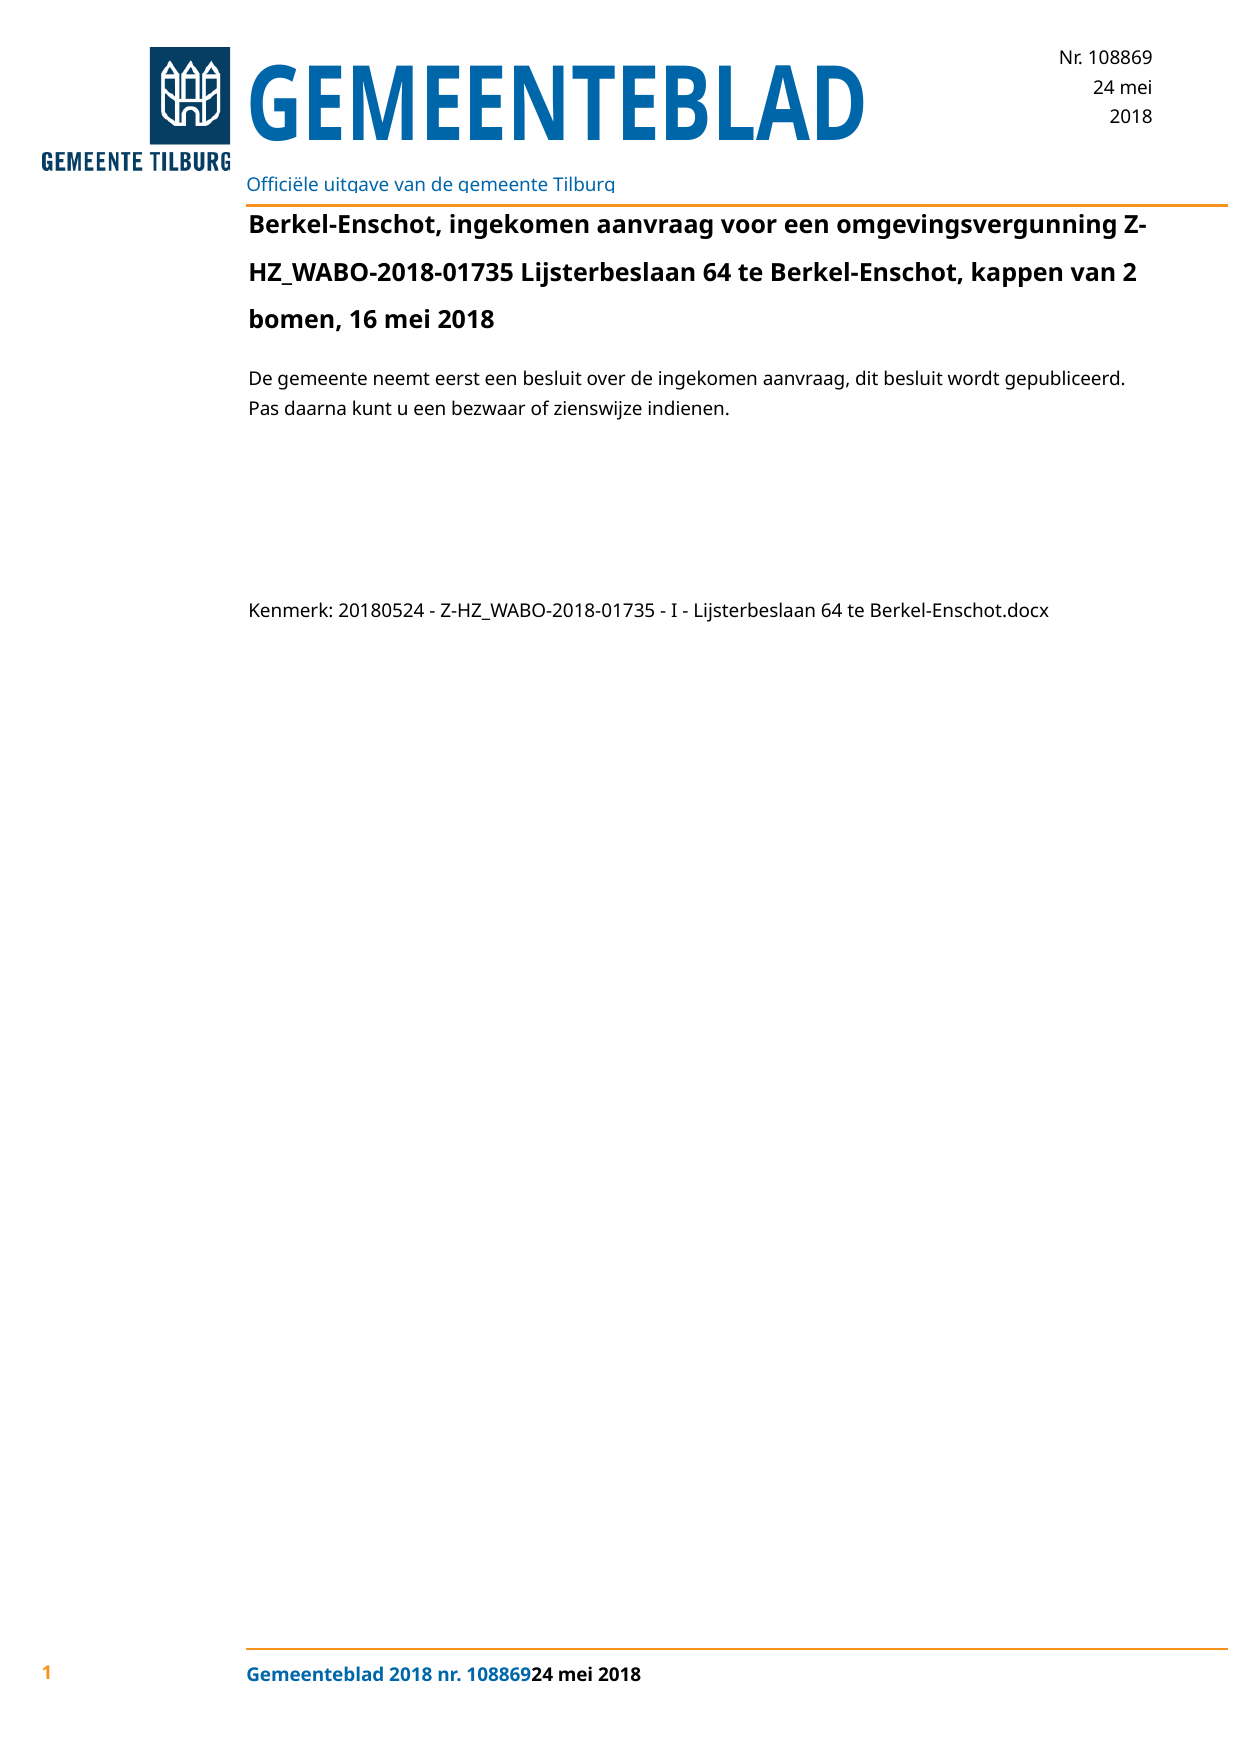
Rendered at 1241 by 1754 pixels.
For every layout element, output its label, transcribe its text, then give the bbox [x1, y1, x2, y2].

text De gemeente neemt eerst een besluit over de ingekomen aanvraag, dit besluit wordt gepubliceerd. Pas daarna kunt u een bezwaar of zienswijze indienen. [248, 366, 1152, 421]
picture [41, 47, 231, 172]
text Kenmerk: 20180524 - Z-HZ_WABO-2018-01735 - I - Lijsterbeslaan 64 te Berkel-Enschot.docx [248, 597, 1152, 622]
text Berkel-Enschot, ingekomen aanvraag voor een omgevingsvergunning Z-HZ_WABO-2018-01735 Lijsterbeslaan 64 te Berkel-Enschot, kappen van 2 bomen, 16 mei 2018 [248, 207, 1152, 336]
